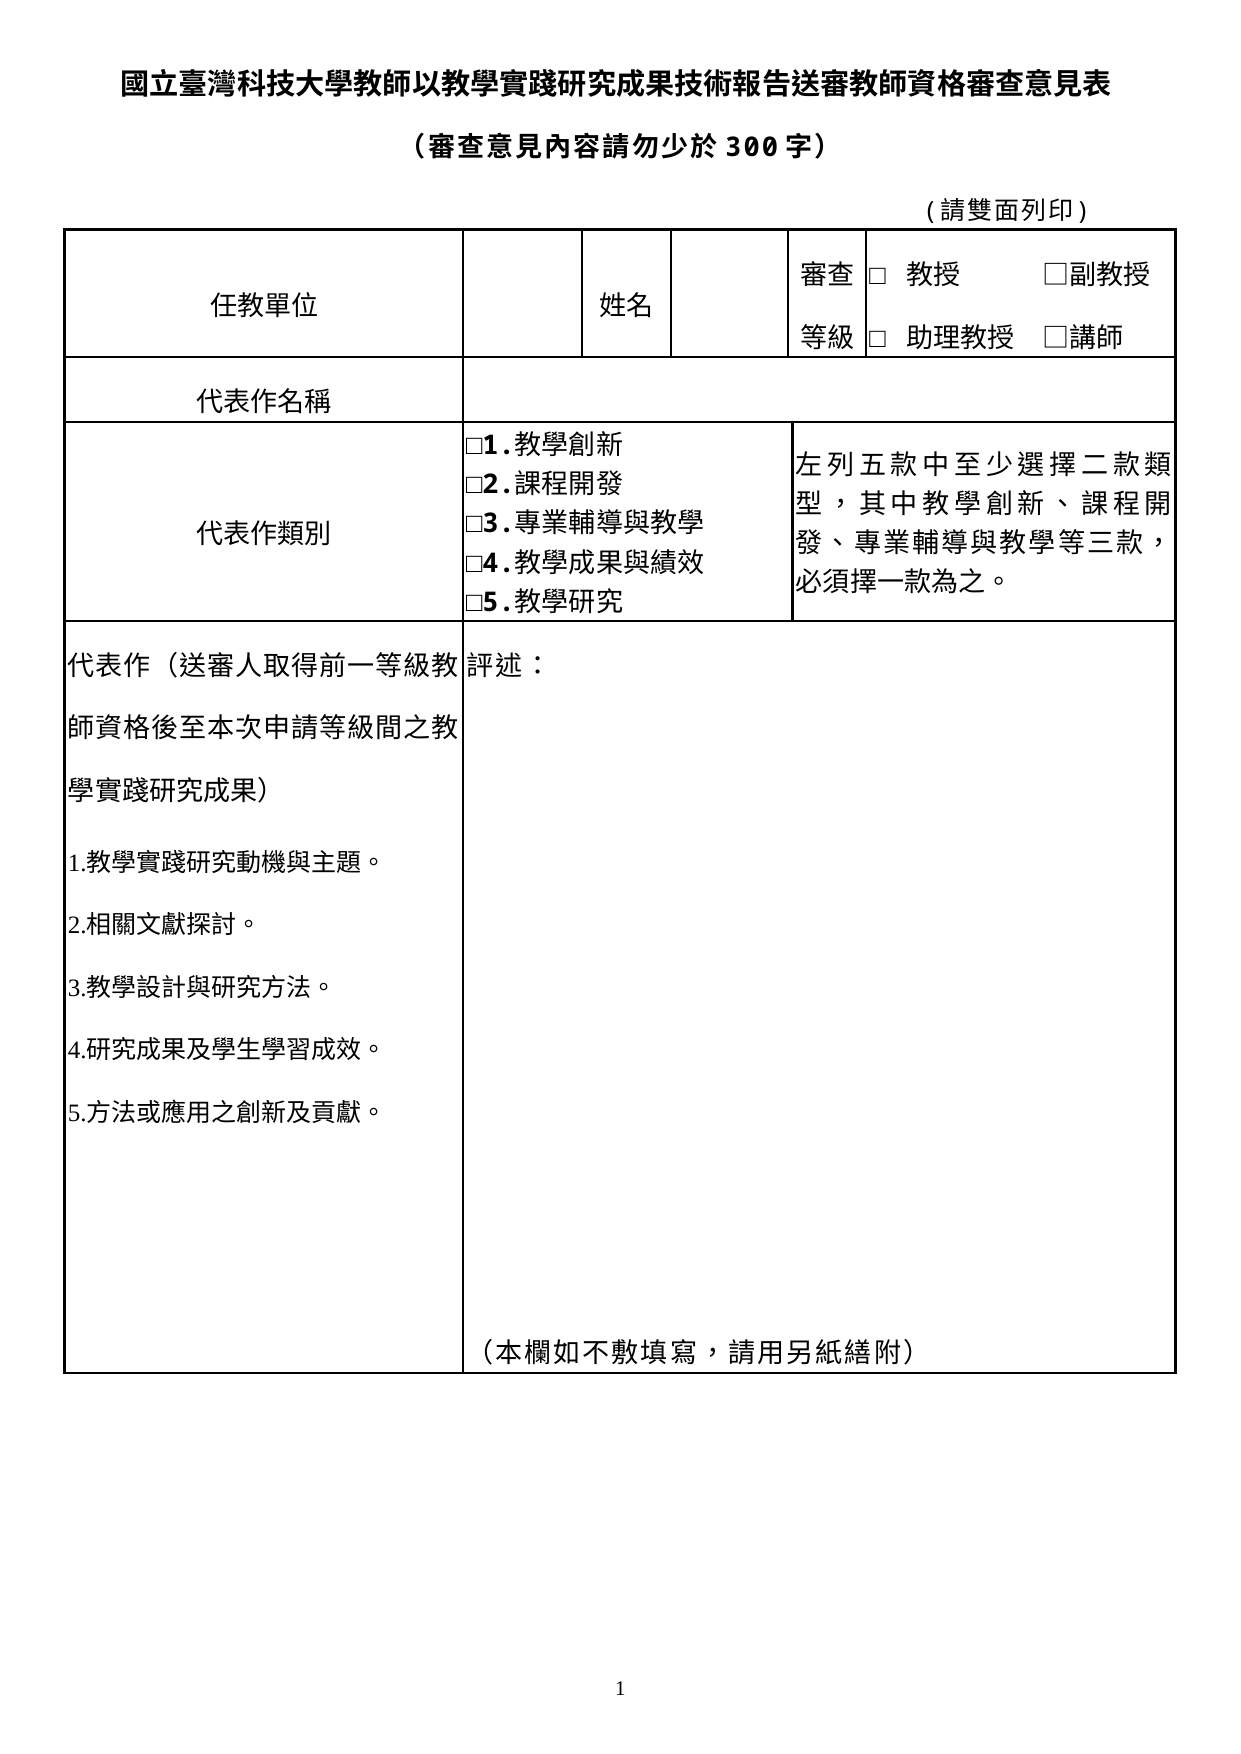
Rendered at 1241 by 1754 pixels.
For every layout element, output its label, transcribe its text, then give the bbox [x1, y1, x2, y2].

text （審查意見內容請勿少於300字） [118, 103, 1122, 165]
table_header [672, 231, 787, 356]
table_cell 評述： （本欄如不敷填寫，請用另紙繕附） [464, 622, 1174, 1372]
table_header [464, 231, 581, 356]
table_cell 代表作類別 [66, 423, 462, 619]
table_cell 左列五款中至少選擇二款類型，其中教學創新、課程開發、專業輔導與教學等三款，必須擇一款為之。 [794, 423, 1174, 619]
text (請雙面列印) [74, 165, 1122, 228]
table_header 任教單位 [66, 231, 462, 356]
table_header 教授 □副教授 助理教授 □講師 [867, 231, 1174, 356]
table_header 審查 等級 [789, 231, 865, 356]
table_cell □1.教學創新 □2.課程開發 □3.專業輔導與教學 □4.教學成果與績效 □5.教學研究 [464, 423, 791, 619]
table_header 姓名 [583, 231, 670, 356]
table_cell 代表作（送審人取得前一等級教師資格後至本次申請等級間之教學實踐研究成果） 1.教學實踐研究動機與主題。 2.相關文獻探討。 3.教學設計與研究方法。 4.研究成果及學生學習成效。 5.方法或應用之創新及貢獻。 [66, 622, 462, 1372]
table_cell 代表作名稱 [66, 358, 462, 421]
text 國立臺灣科技大學教師以教學實踐研究成果技術報告送審教師資格審查意見表 [110, 40, 1122, 103]
table_cell [464, 358, 1174, 421]
